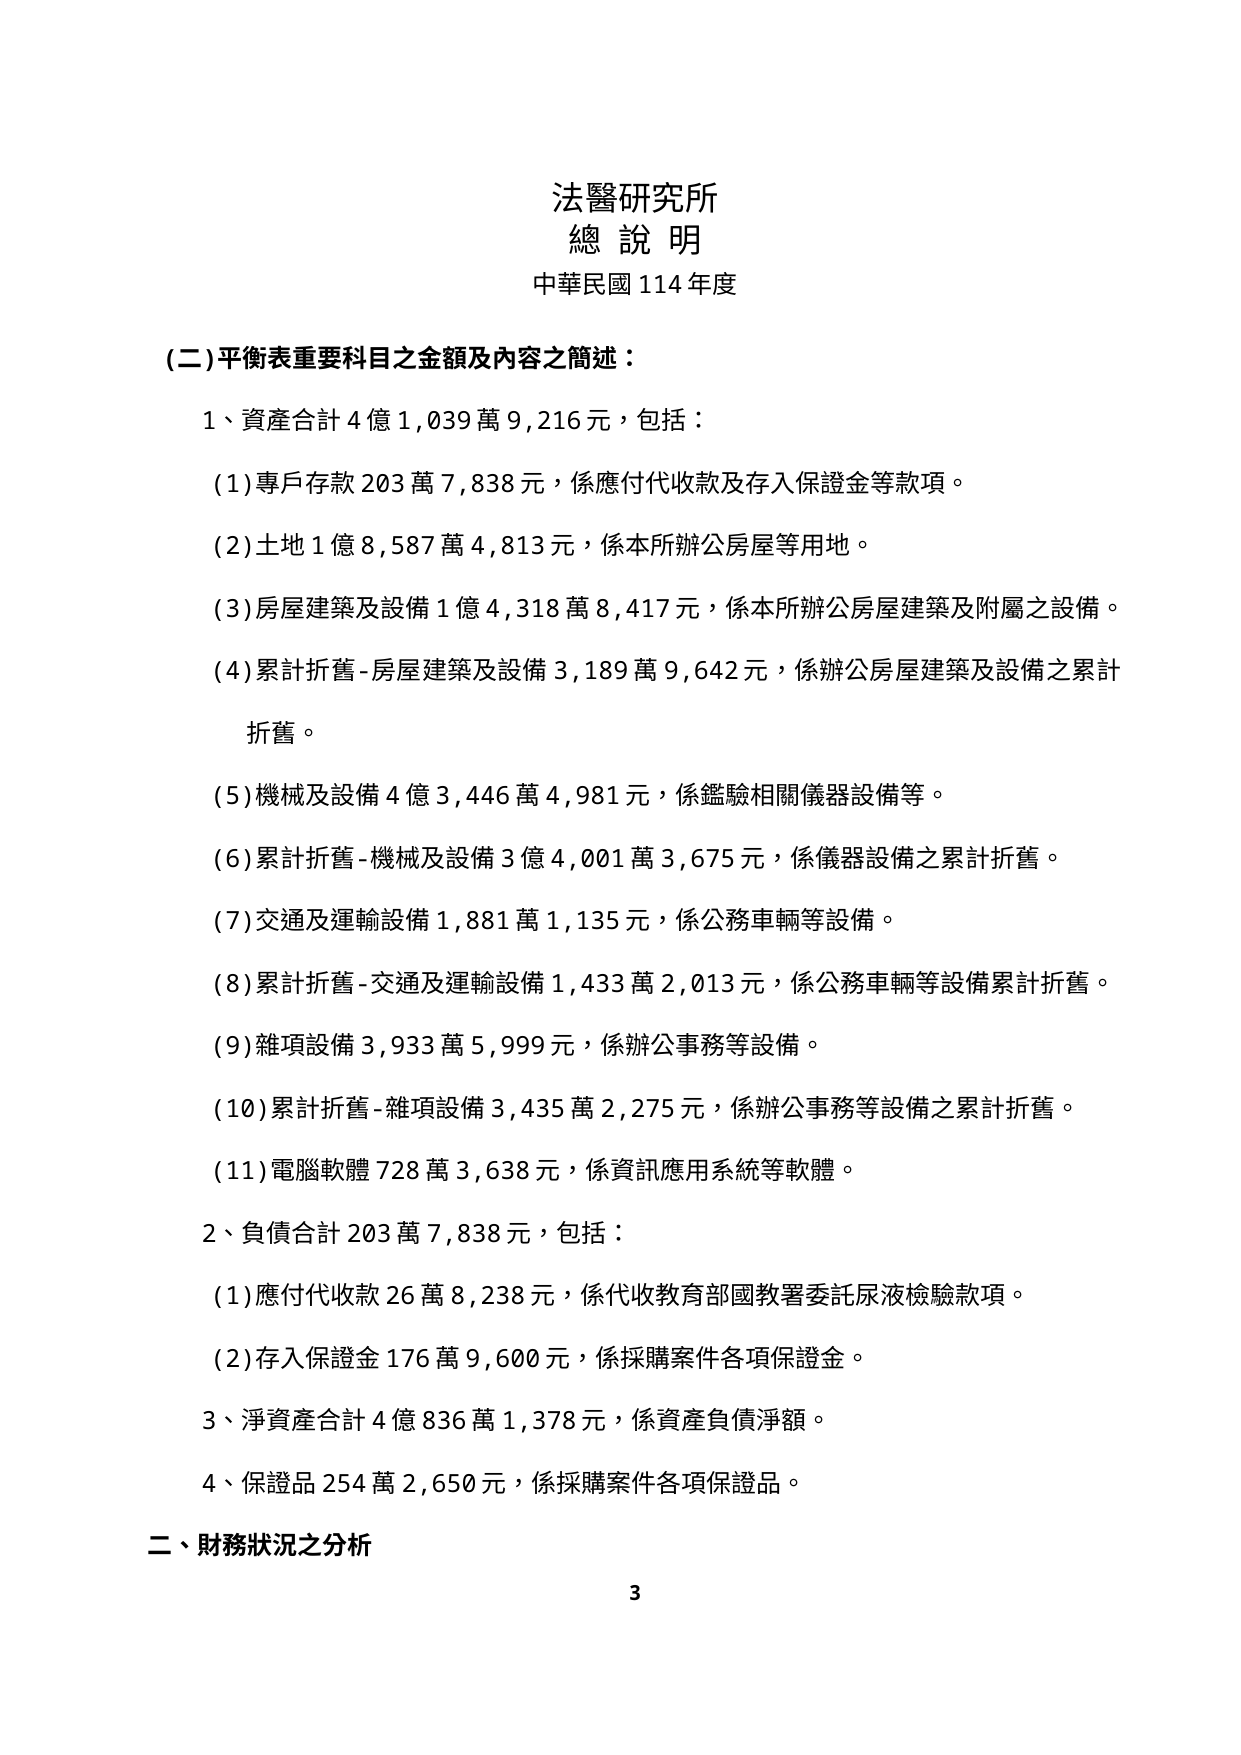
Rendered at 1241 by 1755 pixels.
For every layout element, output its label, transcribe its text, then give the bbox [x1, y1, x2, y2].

text (3)房屋建築及設備1億4,318萬8,417元，係本所辦公房屋建築及附屬之設備。 [210, 564, 1122, 627]
text 二、財務狀況之分析 [148, 1502, 1122, 1564]
text (1)專戶存款203萬7,838元，係應付代收款及存入保證金等款項。 [210, 439, 1122, 502]
text (10)累計折舊-雜項設備3,435萬2,275元，係辦公事務等設備之累計折舊。 [210, 1064, 1122, 1127]
text (1)應付代收款26萬8,238元，係代收教育部國教署委託尿液檢驗款項。 [210, 1252, 1122, 1314]
text (6)累計折舊-機械及設備3億4,001萬3,675元，係儀器設備之累計折舊。 [210, 814, 1122, 877]
text 2、負債合計203萬7,838元，包括： [148, 1189, 1122, 1252]
text 4、保證品254萬2,650元，係採購案件各項保證品。 [148, 1439, 1122, 1502]
text (9)雜項設備3,933萬5,999元，係辦公事務等設備。 [210, 1002, 1122, 1064]
text (4)累計折舊-房屋建築及設備3,189萬9,642元，係辦公房屋建築及設備之累計折舊。 [210, 627, 1122, 752]
text (7)交通及運輸設備1,881萬1,135元，係公務車輛等設備。 [210, 877, 1122, 939]
text (11)電腦軟體728萬3,638元，係資訊應用系統等軟體。 [210, 1127, 1122, 1189]
text (5)機械及設備4億3,446萬4,981元，係鑑驗相關儀器設備等。 [210, 752, 1122, 814]
text (2)土地1億8,587萬4,813元，係本所辦公房屋等用地。 [210, 502, 1122, 564]
text (8)累計折舊-交通及運輸設備1,433萬2,013元，係公務車輛等設備累計折舊。 [210, 939, 1122, 1002]
text (2)存入保證金176萬9,600元，係採購案件各項保證金。 [210, 1314, 1122, 1377]
text 1、資產合計4億1,039萬9,216元，包括： [148, 377, 1122, 439]
text (二)平衡表重要科目之金額及內容之簡述： [148, 314, 1122, 377]
text 3、淨資產合計4億836萬1,378元，係資產負債淨額。 [148, 1377, 1122, 1439]
